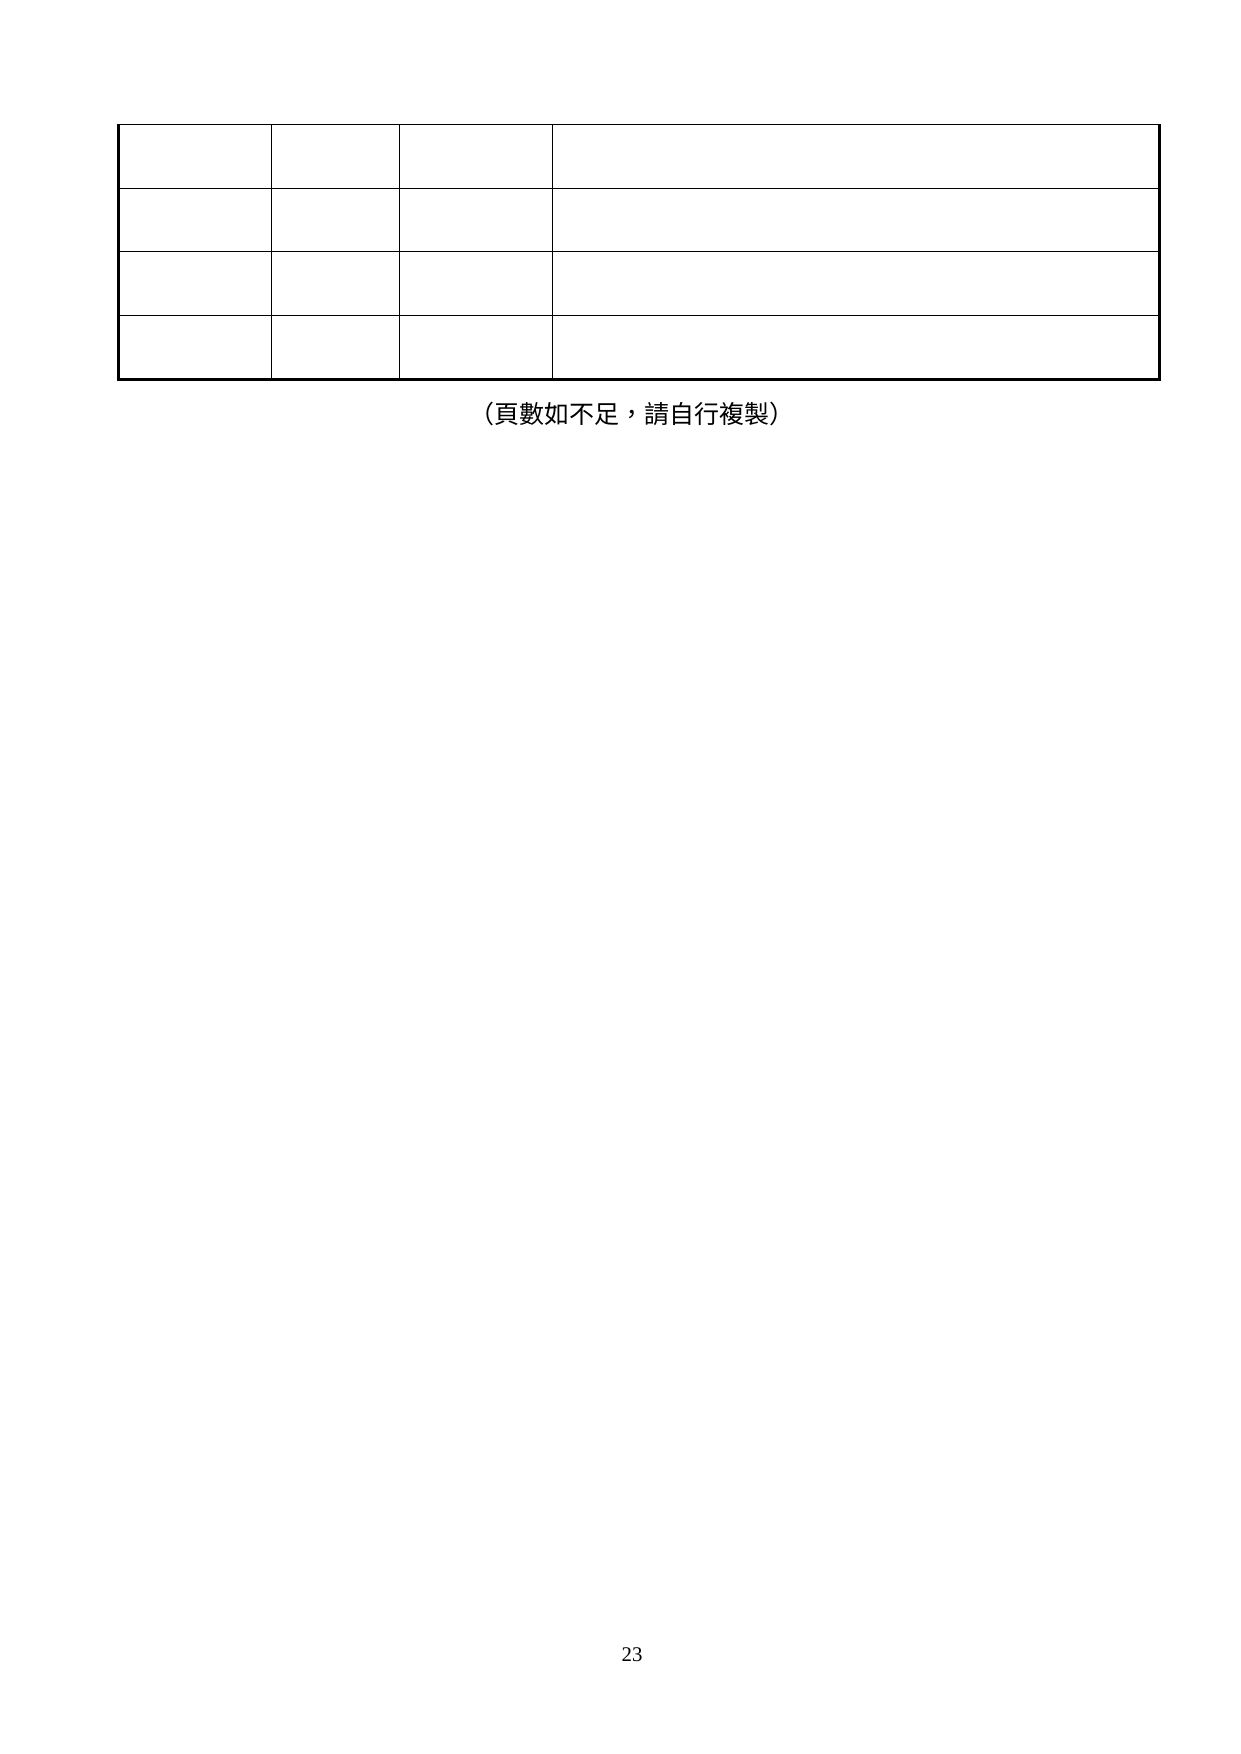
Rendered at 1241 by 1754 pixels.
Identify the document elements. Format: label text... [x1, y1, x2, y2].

table_cell [553, 252, 1158, 315]
table_cell [120, 316, 271, 378]
table_cell [272, 125, 399, 188]
table_cell [400, 189, 552, 251]
table_cell [400, 316, 552, 378]
table_cell [272, 252, 399, 315]
table_cell [120, 125, 271, 188]
table_cell [120, 252, 271, 315]
table_cell [400, 252, 552, 315]
table_cell [272, 316, 399, 378]
table_cell [120, 189, 271, 251]
table_cell [553, 189, 1158, 251]
table_cell [553, 125, 1158, 188]
table_cell [400, 125, 552, 188]
table_cell [553, 316, 1158, 378]
text （頁數如不足，請自行複製） [106, 381, 1157, 444]
table_cell [272, 189, 399, 251]
